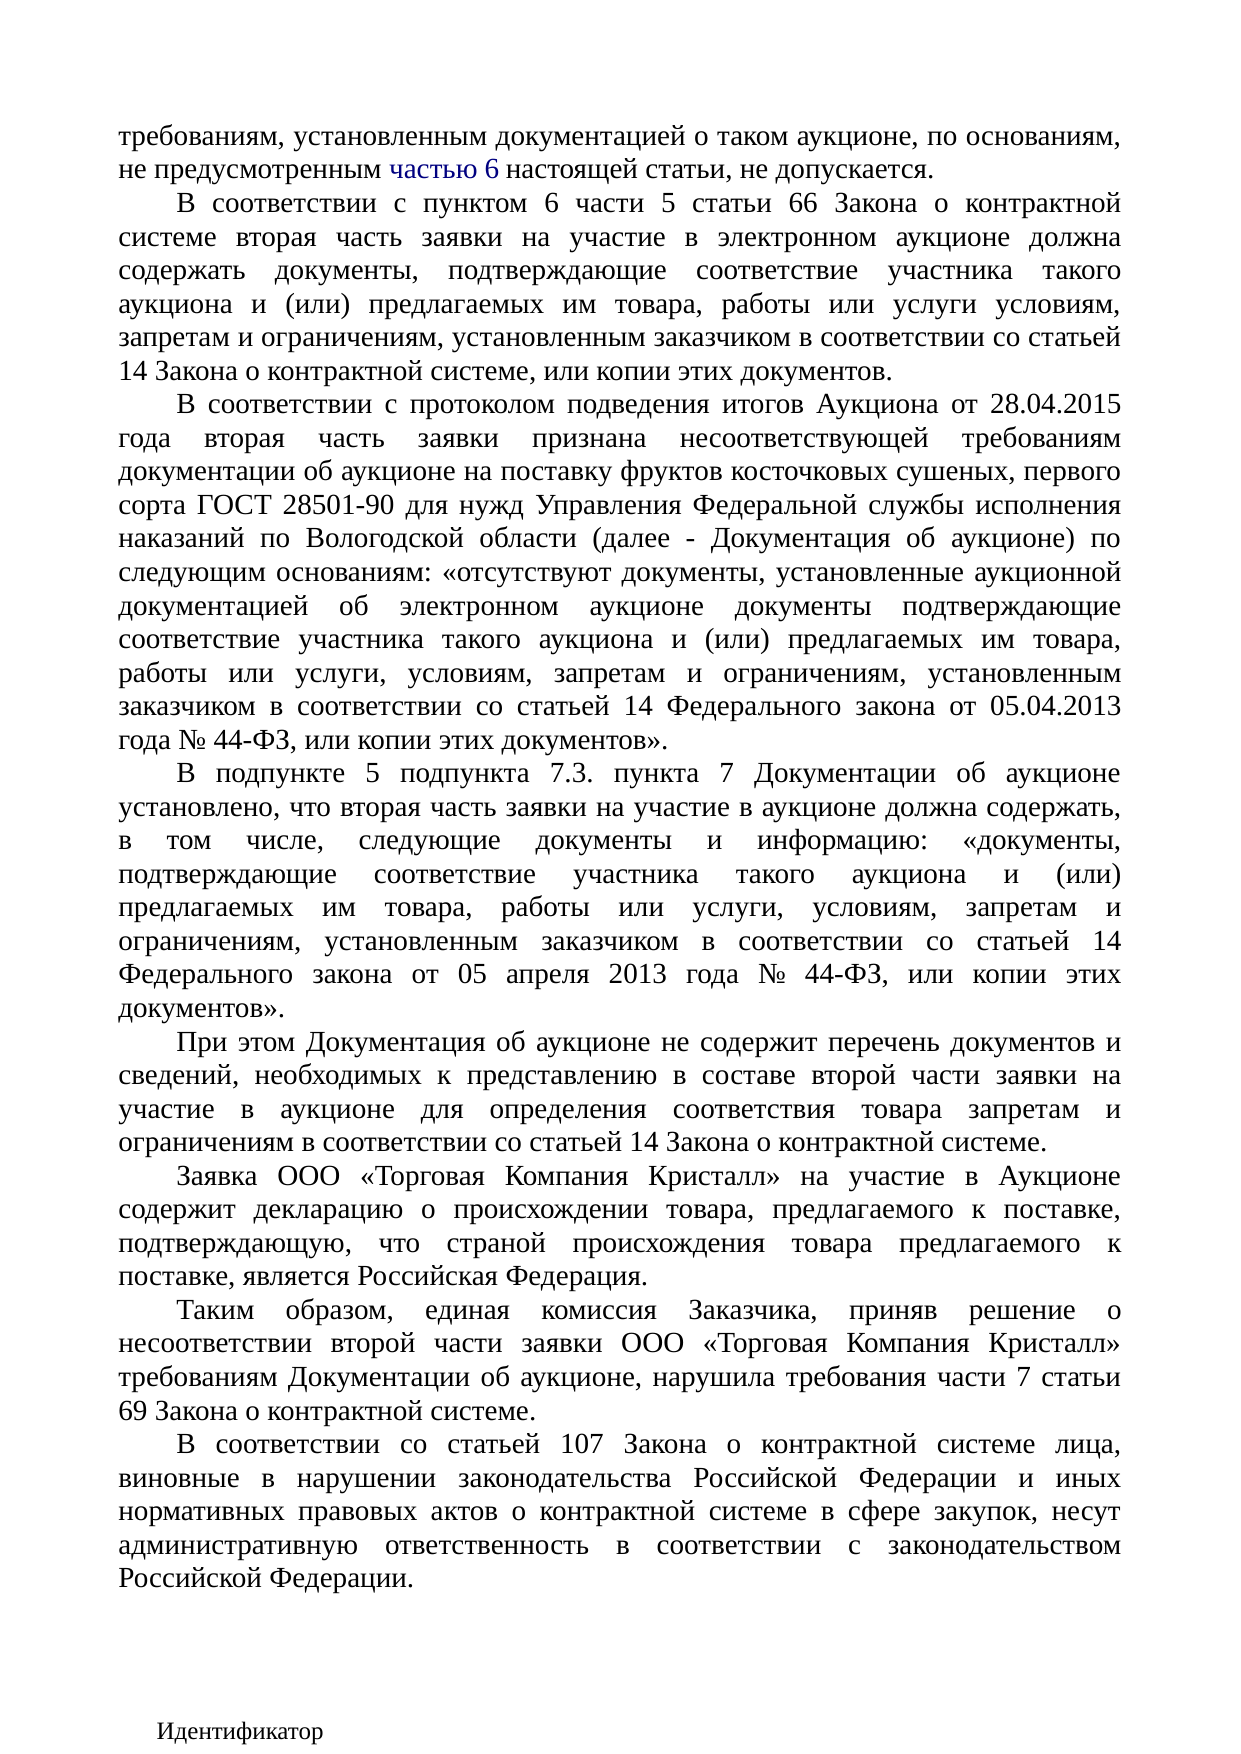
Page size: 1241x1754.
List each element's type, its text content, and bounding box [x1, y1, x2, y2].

text Заявка ООО «Торговая Компания Кристалл» на участие в Аукционе содержит декларацию о происхождении товара, предлагаемого к поставке, подтверждающую, что страной происхождения товара предлагаемого к поставке, является Российская Федерация. [118, 1158, 1122, 1292]
text При этом Документация об аукционе не содержит перечень документов и сведений, необходимых к представлению в составе второй части заявки на участие в аукционе для определения соответствия товара запретам и ограничениям в соответствии со статьей 14 Закона о контрактной системе. [118, 1024, 1122, 1158]
text В подпункте 5 подпункта 7.3. пункта 7 Документации об аукционе установлено, что вторая часть заявки на участие в аукционе должна содержать, в том числе, следующие документы и информацию: «документы, подтверждающие соответствие участника такого аукциона и (или) предлагаемых им товара, работы или услуги, условиям, запретам и ограничениям, установленным заказчиком в соответствии со статьей 14 Федерального закона от 05 апреля 2013 года № 44-ФЗ, или копии этих документов». [118, 755, 1122, 1024]
text В соответствии со статьей 107 Закона о контрактной системе лица, виновные в нарушении законодательства Российской Федерации и иных нормативных правовых актов о контрактной системе в сфере закупок, несут административную ответственность в соответствии с законодательством Российской Федерации. [118, 1426, 1122, 1594]
text В соответствии с пунктом 6 части 5 статьи 66 Закона о контрактной системе вторая часть заявки на участие в электронном аукционе должна содержать документы, подтверждающие соответствие участника такого аукциона и (или) предлагаемых им товара, работы или услуги условиям, запретам и ограничениям, установленным заказчиком в соответствии со статьей 14 Закона о контрактной системе, или копии этих документов. [118, 185, 1122, 386]
text В соответствии с протоколом подведения итогов Аукциона от 28.04.2015 года вторая часть заявки признана несоответствующей требованиям документации об аукционе на поставку фруктов косточковых сушеных, первого сорта ГОСТ 28501-90 для нужд Управления Федеральной службы исполнения наказаний по Вологодской области (далее - Документация об аукционе) по следующим основаниям: «отсутствуют документы, установленные аукционной документацией об электронном аукционе документы подтверждающие соответствие участника такого аукциона и (или) предлагаемых им товара, работы или услуги, условиям, запретам и ограничениям, установленным заказчиком в соответствии со статьей 14 Федерального закона от 05.04.2013 года № 44-ФЗ, или копии этих документов». [118, 386, 1122, 755]
text Таким образом, единая комиссия Заказчика, приняв решение о несоответствии второй части заявки ООО «Торговая Компания Кристалл» требованиям Документации об аукционе, нарушила требования части 7 статьи 69 Закона о контрактной системе. [118, 1292, 1122, 1426]
text требованиям, установленным документацией о таком аукционе, по основаниям, не предусмотренным частью 6 настоящей статьи, не допускается. [118, 118, 1122, 185]
